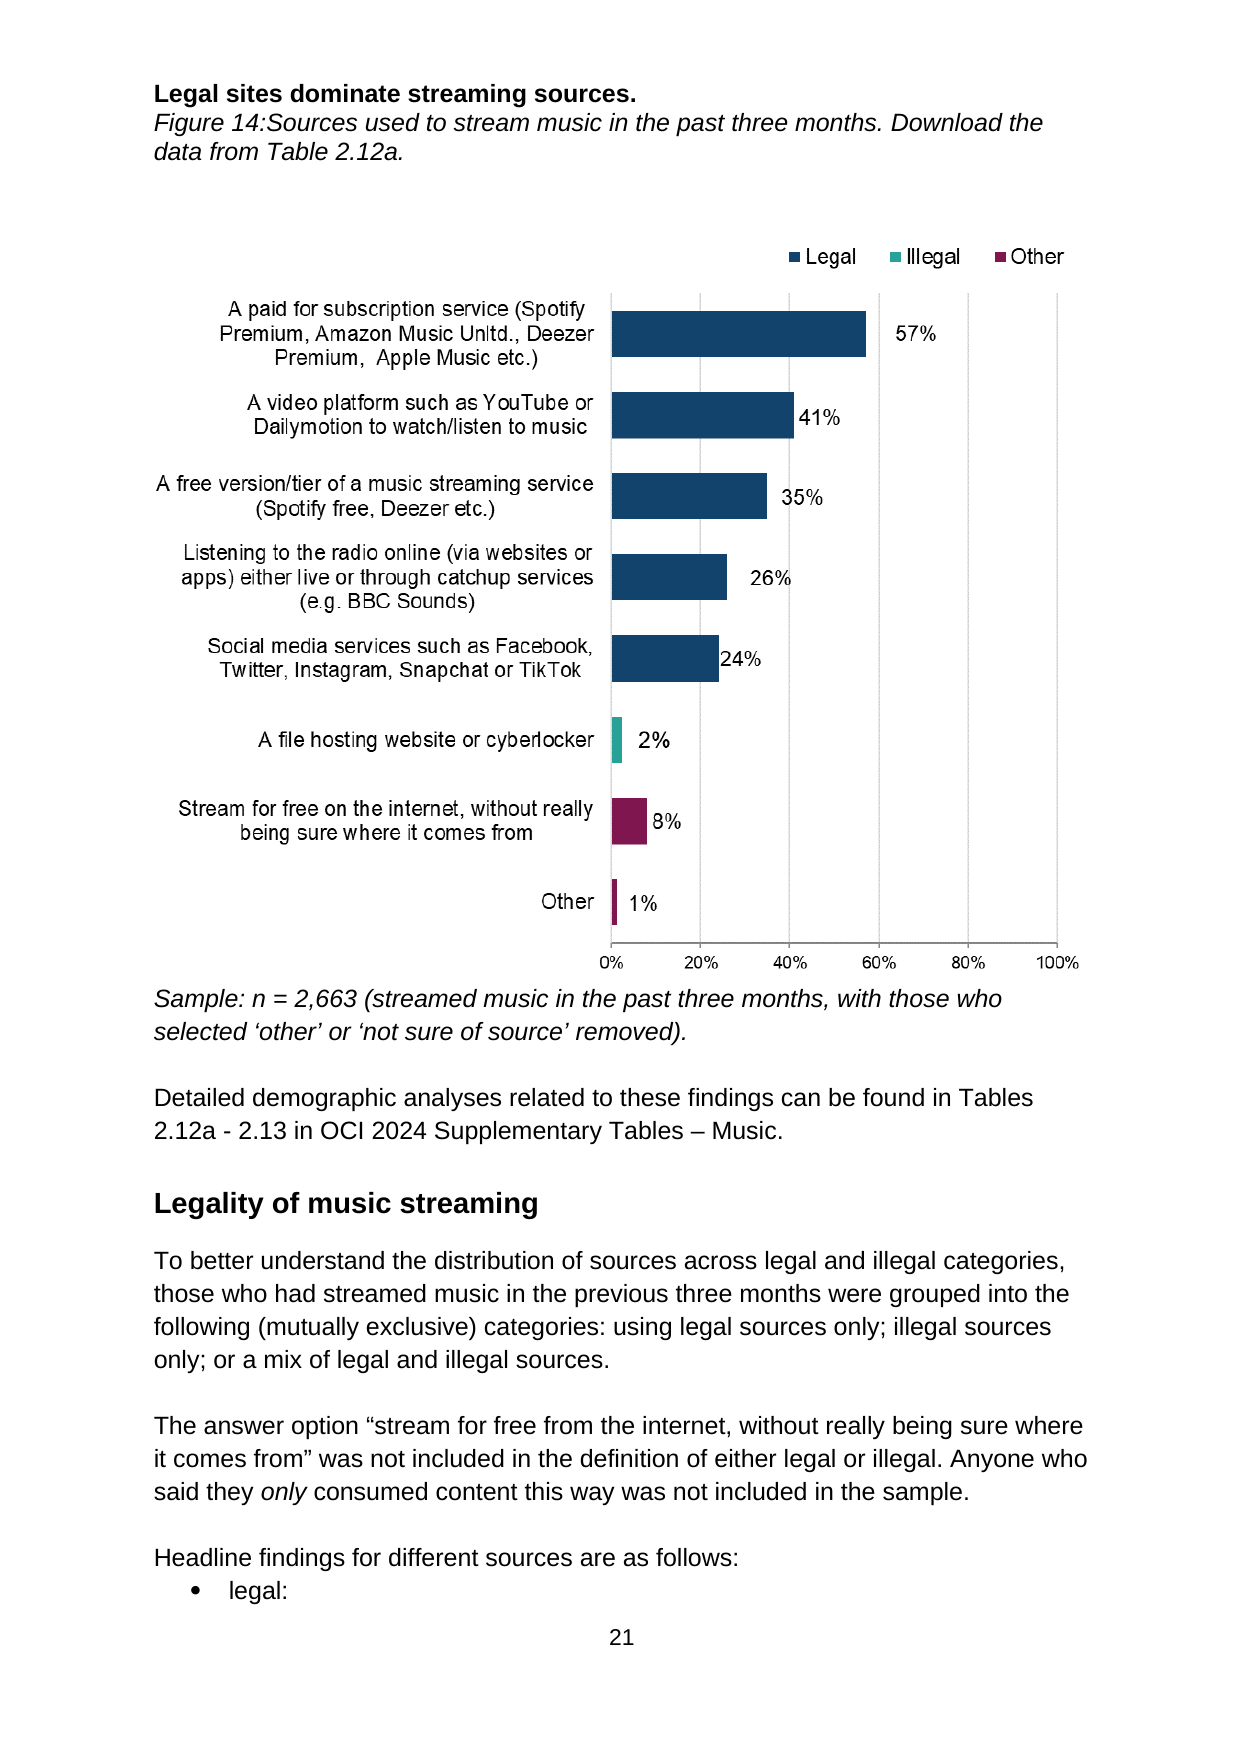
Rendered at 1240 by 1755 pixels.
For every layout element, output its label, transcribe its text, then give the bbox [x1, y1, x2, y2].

list legal: [191, 1576, 1089, 1605]
subtitle Legal sites dominate streaming sources. [153, 79, 1089, 108]
text Figure 14:Sources used to stream music in the past three months. Download the data from Table 2.12a. [153, 108, 1089, 165]
text Detailed demographic analyses related to these findings can be found in Tables 2.12a - 2.13 in OCI 2024 Supplementary Tables – Music. [153, 1083, 1089, 1144]
text The answer option “stream for free from the internet, without really being sure where it comes from” was not included in the definition of either legal or illegal. Anyone who said they only consumed content this way was not included in the sample. [153, 1411, 1089, 1506]
text Headline findings for different sources are as follows: [153, 1543, 1089, 1572]
subtitle Legality of music streaming [153, 1186, 1089, 1219]
text Sample: n = 2,663 (streamed music in the past three months, with those who selected ‘other’ or ‘not sure of source’ removed). [153, 980, 1089, 1045]
text To better understand the distribution of sources across legal and illegal categories, those who had streamed music in the previous three months were grouped into the following (mutually exclusive) categories: using legal sources only; illegal sources only; or a mix of legal and illegal sources. [153, 1246, 1089, 1374]
